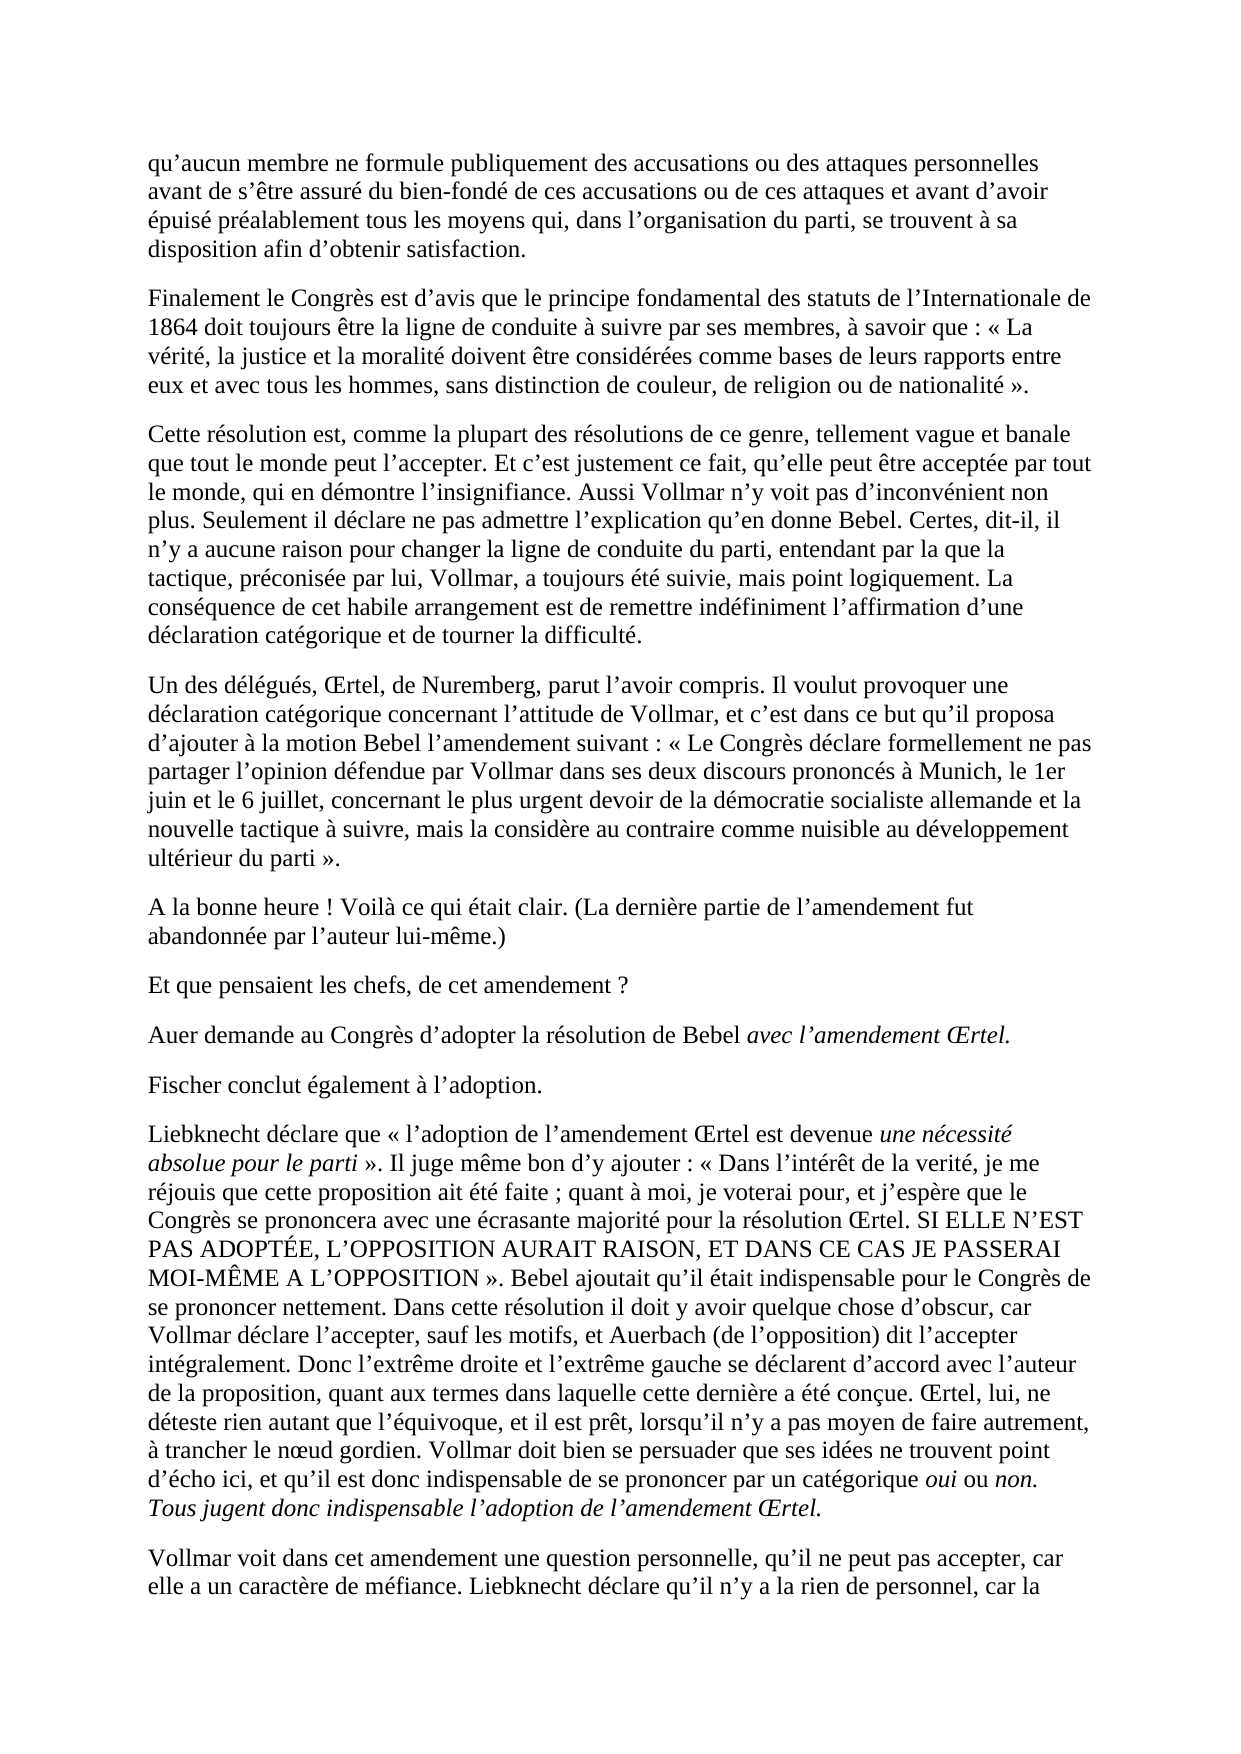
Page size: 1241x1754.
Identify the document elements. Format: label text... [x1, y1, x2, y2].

text Un des délégués, Œrtel, de Nuremberg, parut l’avoir compris. Il voulut provoquer une déclaration catégorique concernant l’attitude de Vollmar, et c’est dans ce but qu’il proposa d’ajouter à la motion Bebel l’amendement suivant : « Le Congrès déclare formellement ne pas partager l’opinion défendue par Vollmar dans ses deux discours prononcés à Munich, le 1er juin et le 6 juillet, concernant le plus urgent devoir de la démocratie socialiste allemande et la nouvelle tactique à suivre, mais la considère au contraire comme nuisible au développement ultérieur du parti ». [148, 670, 1093, 871]
text Auer demande au Congrès d’adopter la résolution de Bebel avec l’amendement Œrtel. [148, 1020, 1093, 1049]
text Liebknecht déclare que « l’adoption de l’amendement Œrtel est devenue une nécessité absolue pour le parti ». Il juge même bon d’y ajouter : « Dans l’intérêt de la verité, je me réjouis que cette proposition ait été faite ; quant à moi, je voterai pour, et j’espère que le Congrès se prononcera avec une écrasante majorité pour la résolution Œrtel. SI ELLE N’EST PAS ADOPTÉE, L’OPPOSITION AURAIT RAISON, ET DANS CE CAS JE PASSERAI MOI-MÊME A L’OPPOSITION ». Bebel ajoutait qu’il était indispensable pour le Congrès de se prononcer nettement. Dans cette résolution il doit y avoir quelque chose d’obscur, car Vollmar déclare l’accepter, sauf les motifs, et Auerbach (de l’opposition) dit l’accepter intégralement. Donc l’extrême droite et l’extrême gauche se déclarent d’accord avec l’auteur de la proposition, quant aux termes dans laquelle cette dernière a été conçue. Œrtel, lui, ne déteste rien autant que l’équivoque, et il est prêt, lorsqu’il n’y a pas moyen de faire autrement, à trancher le nœud gordien. Vollmar doit bien se persuader que ses idées ne trouvent point d’écho ici, et qu’il est donc indispensable de se prononcer par un catégorique oui ou non. Tous jugent donc indispensable l’adoption de l’amendement Œrtel. [148, 1119, 1093, 1522]
text Fischer conclut également à l’adoption. [148, 1070, 1093, 1098]
text Cette résolution est, comme la plupart des résolutions de ce genre, tellement vague et banale que tout le monde peut l’accepter. Et c’est justement ce fait, qu’elle peut être acceptée par tout le monde, qui en démontre l’insignifiance. Aussi Vollmar n’y voit pas d’inconvénient non plus. Seulement il déclare ne pas admettre l’explication qu’en donne Bebel. Certes, dit-il, il n’y a aucune raison pour changer la ligne de conduite du parti, entendant par la que la tactique, préconisée par lui, Vollmar, a toujours été suivie, mais point logiquement. La conséquence de cet habile arrangement est de remettre indéfiniment l’affirmation d’une déclaration catégorique et de tourner la difficulté. [148, 419, 1093, 649]
text A la bonne heure ! Voilà ce qui était clair. (La dernière partie de l’amendement fut abandonnée par l’auteur lui-même.) [148, 892, 1093, 950]
text qu’aucun membre ne formule publiquement des accusations ou des attaques personnelles avant de s’être assuré du bien-fondé de ces accusations ou de ces attaques et avant d’avoir épuisé préalablement tous les moyens qui, dans l’organisation du parti, se trouvent à sa disposition afin d’obtenir satisfaction. [148, 148, 1093, 263]
text Vollmar voit dans cet amendement une question personnelle, qu’il ne peut pas accepter, car elle a un caractère de méfiance. Liebknecht déclare qu’il n’y a la rien de personnel, car la [148, 1543, 1093, 1600]
text Finalement le Congrès est d’avis que le principe fondamental des statuts de l’Internationale de 1864 doit toujours être la ligne de conduite à suivre par ses membres, à savoir que : « La vérité, la justice et la moralité doivent être considérées comme bases de leurs rapports entre eux et avec tous les hommes, sans distinction de couleur, de religion ou de nationalité ». [148, 283, 1093, 398]
text Et que pensaient les chefs, de cet amendement ? [148, 971, 1093, 999]
